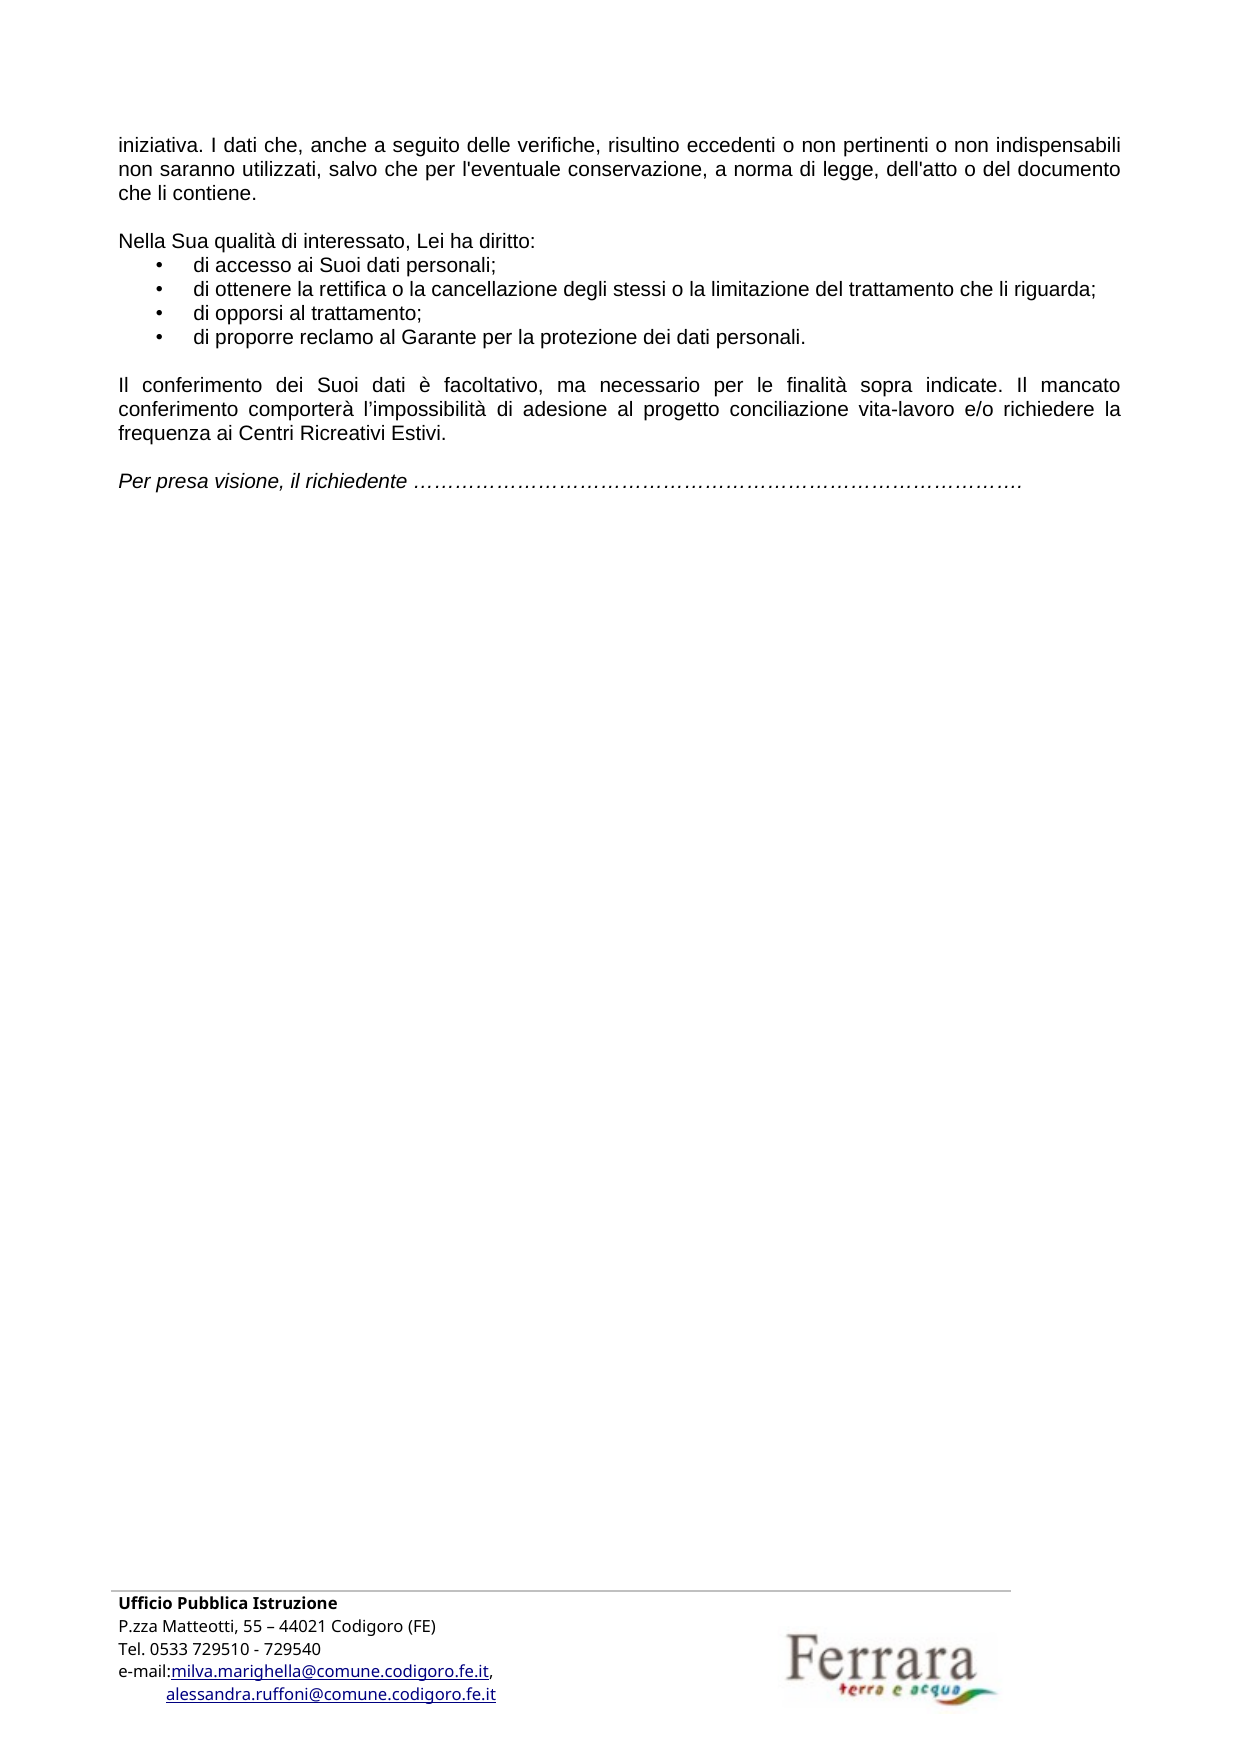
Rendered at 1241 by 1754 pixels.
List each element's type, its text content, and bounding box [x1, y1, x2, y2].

text Per presa visione, il richiedente ……………………………………………………………………………. [118, 469, 1122, 493]
text iniziativa. I dati che, anche a seguito delle verifiche, risultino eccedenti o non pertinenti o non indispensabili non saranno utilizzati, salvo che per l'eventuale conservazione, a norma di legge, dell'atto o del documento che li contiene. [118, 133, 1122, 205]
list di accesso ai Suoi dati personali; [156, 253, 1122, 277]
text Nella Sua qualità di interessato, Lei ha diritto: [118, 229, 1122, 253]
text Il conferimento dei Suoi dati è facoltativo, ma necessario per le finalità sopra indicate. Il mancato conferimento comporterà l’impossibilità di adesione al progetto conciliazione vita-lavoro e/o richiedere la frequenza ai Centri Ricreativi Estivi. [118, 373, 1122, 445]
picture [777, 1626, 1004, 1714]
list di opporsi al trattamento; [156, 301, 1122, 325]
list di proporre reclamo al Garante per la protezione dei dati personali. [156, 325, 1122, 349]
list di ottenere la rettifica o la cancellazione degli stessi o la limitazione del trattamento che li riguarda; [156, 277, 1122, 301]
